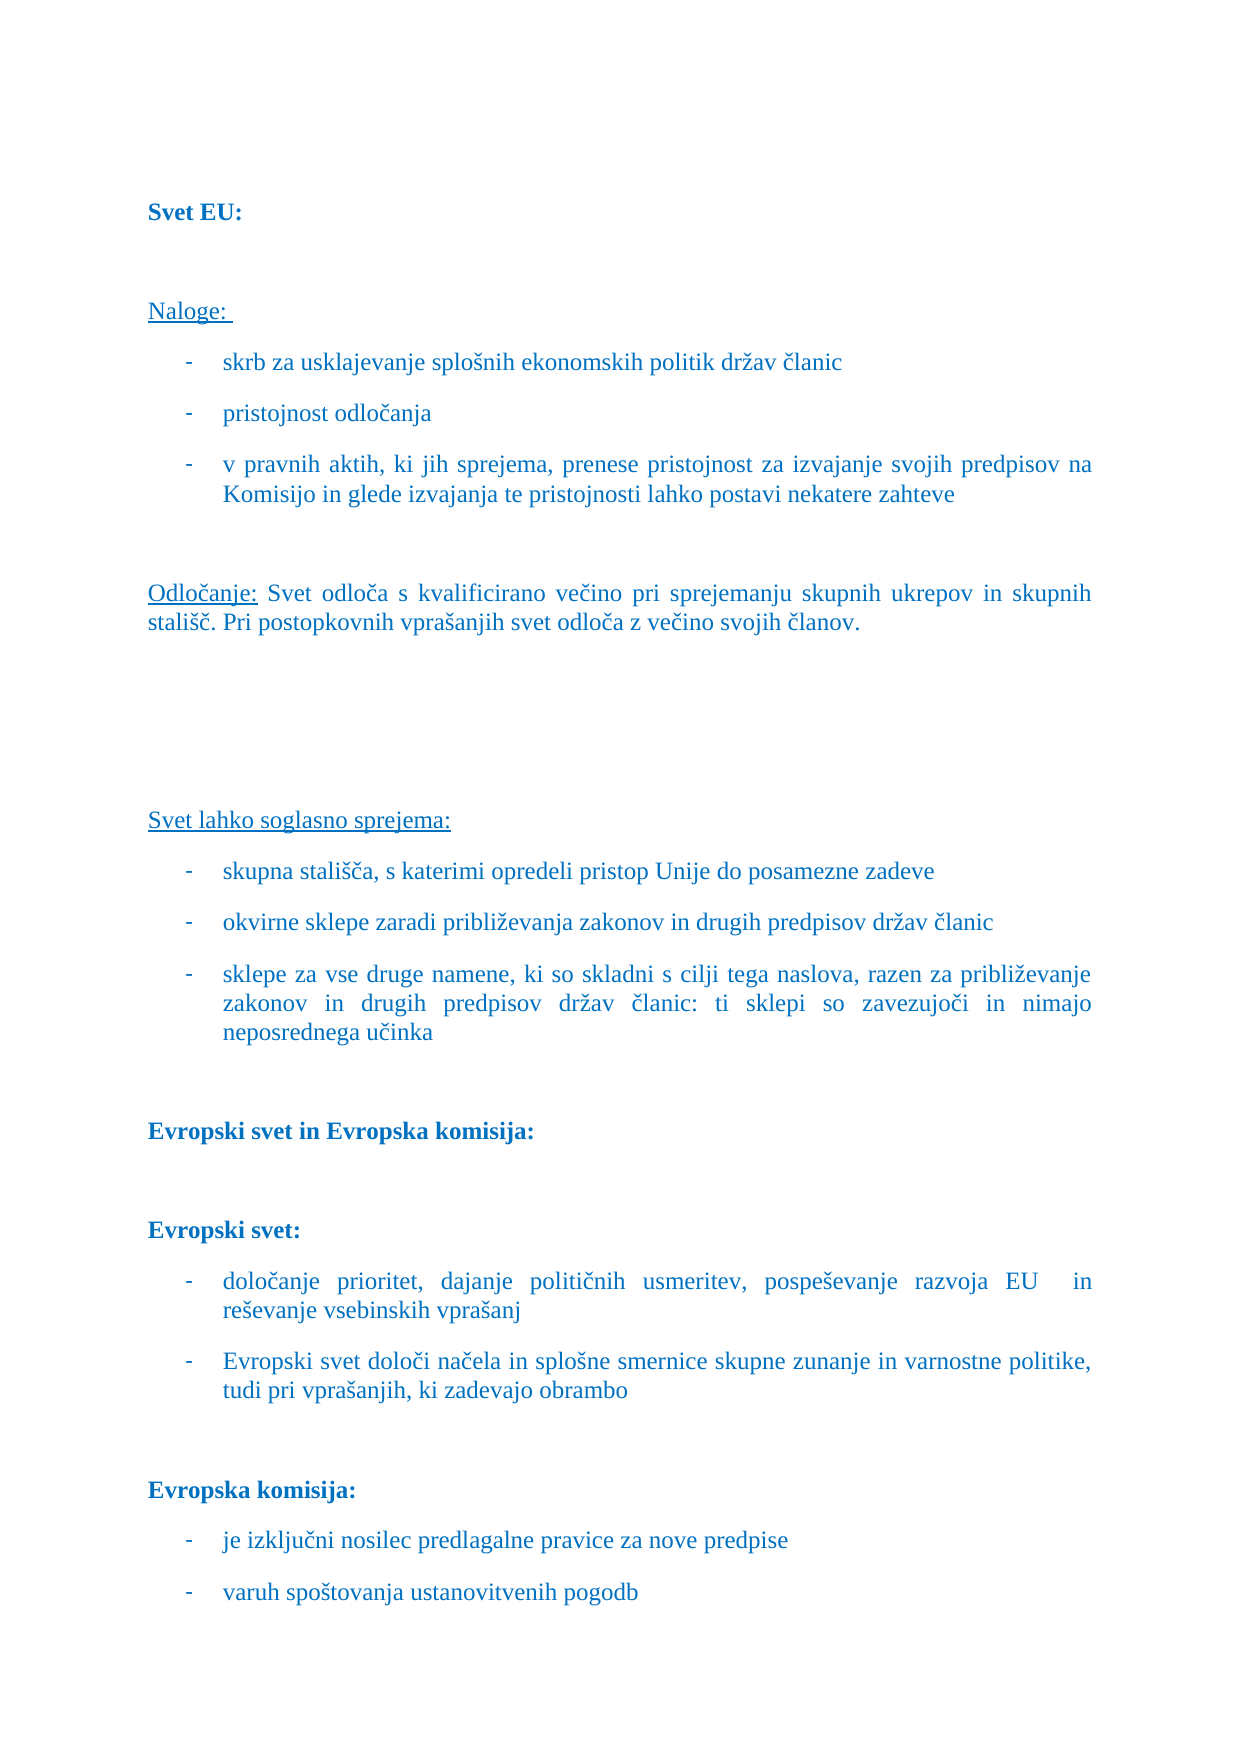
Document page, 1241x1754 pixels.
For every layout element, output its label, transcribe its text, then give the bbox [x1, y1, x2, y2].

text Evropski svet: [148, 1215, 1093, 1244]
text Naloge: [148, 296, 1093, 325]
list Evropski svet določi načela in splošne smernice skupne zunanje in varnostne politike, tudi pri vprašanjih, ki zadevajo obrambo [185, 1345, 1093, 1404]
list skrb za usklajevanje splošnih ekonomskih politik držav članic [185, 346, 1093, 376]
list varuh spoštovanja ustanovitvenih pogodb [185, 1576, 1093, 1606]
text Svet EU: [148, 197, 1093, 226]
list okvirne sklepe zaradi približevanja zakonov in drugih predpisov držav članic [185, 906, 1093, 937]
list pristojnost odločanja [185, 397, 1093, 428]
list skupna stališča, s katerimi opredeli pristop Unije do posamezne zadeve [185, 855, 1093, 886]
list je izključni nosilec predlagalne pravice za nove predpise [185, 1524, 1093, 1555]
list določanje prioritet, dajanje političnih usmeritev, pospeševanje razvoja EU in reševanje vsebinskih vprašanj [185, 1265, 1093, 1324]
text Evropski svet in Evropska komisija: [148, 1116, 1093, 1145]
text Odločanje: Svet odloča s kvalificirano večino pri sprejemanju skupnih ukrepov in skupnih stališč. Pri postopkovnih vprašanjih svet odloča z večino svojih članov. [148, 578, 1093, 636]
list v pravnih aktih, ki jih sprejema, prenese pristojnost za izvajanje svojih predpisov na Komisijo in glede izvajanja te pristojnosti lahko postavi nekatere zahteve [185, 449, 1093, 508]
text Svet lahko soglasno sprejema: [148, 805, 1093, 834]
text Evropska komisija: [148, 1475, 1093, 1503]
list sklepe za vse druge namene, ki so skladni s cilji tega naslova, razen za približevanje zakonov in drugih predpisov držav članic: ti sklepi so zavezujoči in nimajo neposrednega učinka [185, 958, 1093, 1046]
